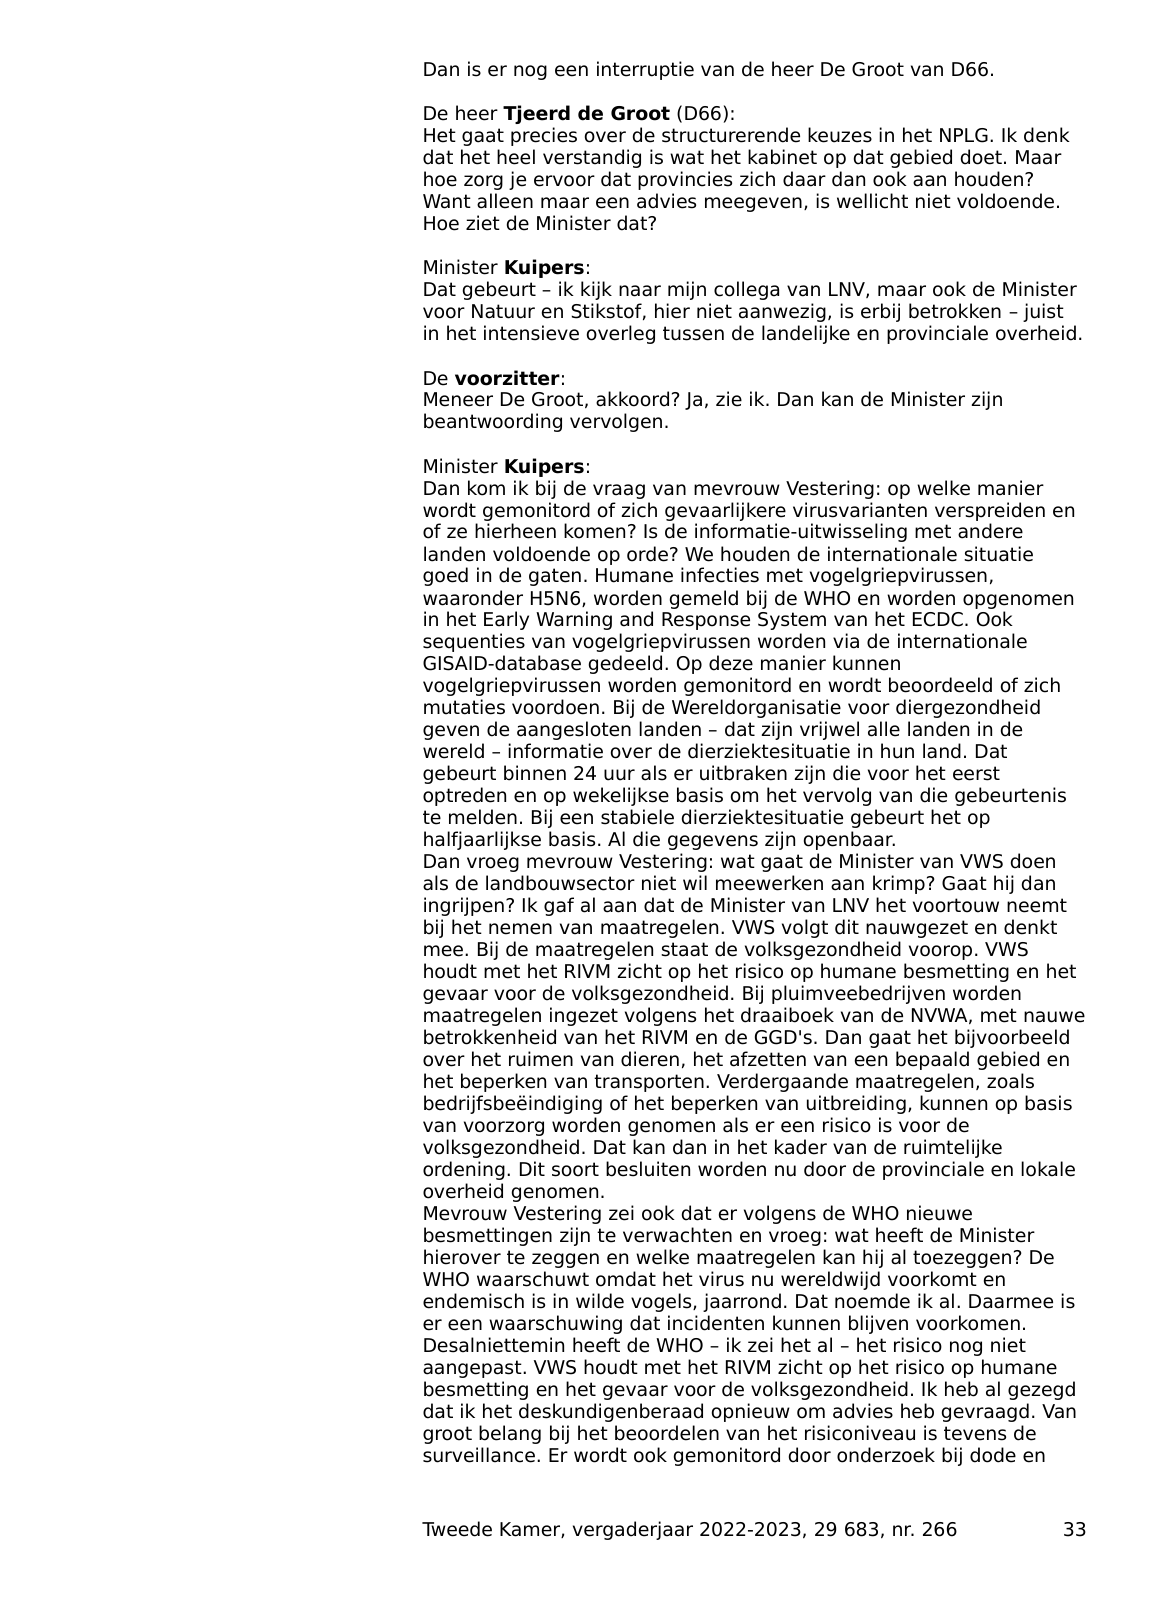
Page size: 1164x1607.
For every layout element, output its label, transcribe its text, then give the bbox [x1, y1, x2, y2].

text Het gaat precies over de structurerende keuzes in het NPLG. Ik denk dat het heel verstandig is wat het kabinet op dat gebied doet. Maar hoe zorg je ervoor dat provincies zich daar dan ook aan houden? Want alleen maar een advies meegeven, is wellicht niet voldoende. Hoe ziet de Minister dat? [422, 125, 1087, 235]
text De voorzitter: [422, 367, 1087, 389]
text Dan kom ik bij de vraag van mevrouw Vestering: op welke manier wordt gemonitord of zich gevaarlijkere virusvarianten verspreiden en of ze hierheen komen? Is de informatie-uitwisseling met andere landen voldoende op orde? We houden de internationale situatie goed in de gaten. Humane infecties met vogelgriepvirussen, waaronder H5N6, worden gemeld bij de WHO en worden opgenomen in het Early Warning and Response System van het ECDC. Ook sequenties van vogelgriepvirussen worden via de internationale GISAID-database gedeeld. Op deze manier kunnen vogelgriepvirussen worden gemonitord en wordt beoordeeld of zich mutaties voordoen. Bij de Wereldorganisatie voor diergezondheid geven de aangesloten landen – dat zijn vrijwel alle landen in de wereld – informatie over de dierziektesituatie in hun land. Dat gebeurt binnen 24 uur als er uitbraken zijn die voor het eerst optreden en op wekelijkse basis om het vervolg van die gebeurtenis te melden. Bij een stabiele dierziektesituatie gebeurt het op halfjaarlijkse basis. Al die gegevens zijn openbaar. [422, 477, 1087, 851]
text Dan vroeg mevrouw Vestering: wat gaat de Minister van VWS doen als de landbouwsector niet wil meewerken aan krimp? Gaat hij dan ingrijpen? Ik gaf al aan dat de Minister van LNV het voortouw neemt bij het nemen van maatregelen. VWS volgt dit nauwgezet en denkt mee. Bij de maatregelen staat de volksgezondheid voorop. VWS houdt met het RIVM zicht op het risico op humane besmetting en het gevaar voor de volksgezondheid. Bij pluimveebedrijven worden maatregelen ingezet volgens het draaiboek van de NVWA, met nauwe betrokkenheid van het RIVM en de GGD's. Dan gaat het bijvoorbeeld over het ruimen van dieren, het afzetten van een bepaald gebied en het beperken van transporten. Verdergaande maatregelen, zoals bedrijfsbeëindiging of het beperken van uitbreiding, kunnen op basis van voorzorg worden genomen als er een risico is voor de volksgezondheid. Dat kan dan in het kader van de ruimtelijke ordening. Dit soort besluiten worden nu door de provinciale en lokale overheid genomen. [422, 851, 1087, 1203]
text Mevrouw Vestering zei ook dat er volgens de WHO nieuwe besmettingen zijn te verwachten en vroeg: wat heeft de Minister hierover te zeggen en welke maatregelen kan hij al toezeggen? De WHO waarschuwt omdat het virus nu wereldwijd voorkomt en endemisch is in wilde vogels, jaarrond. Dat noemde ik al. Daarmee is er een waarschuwing dat incidenten kunnen blijven voorkomen. Desalniettemin heeft de WHO – ik zei het al – het risico nog niet aangepast. VWS houdt met het RIVM zicht op het risico op humane besmetting en het gevaar voor de volksgezondheid. Ik heb al gezegd dat ik het deskundigenberaad opnieuw om advies heb gevraagd. Van groot belang bij het beoordelen van het risiconiveau is tevens de surveillance. Er wordt ook gemonitord door onderzoek bij dode en [422, 1203, 1087, 1467]
text Minister Kuipers: [422, 257, 1087, 279]
text Meneer De Groot, akkoord? Ja, zie ik. Dan kan de Minister zijn beantwoording vervolgen. [422, 389, 1087, 433]
text De heer Tjeerd de Groot (D66): [422, 103, 1087, 125]
text Dan is er nog een interruptie van de heer De Groot van D66. [422, 59, 1087, 81]
text Dat gebeurt – ik kijk naar mijn collega van LNV, maar ook de Minister voor Natuur en Stikstof, hier niet aanwezig, is erbij betrokken – juist in het intensieve overleg tussen de landelijke en provinciale overheid. [422, 279, 1087, 345]
text Minister Kuipers: [422, 456, 1087, 477]
